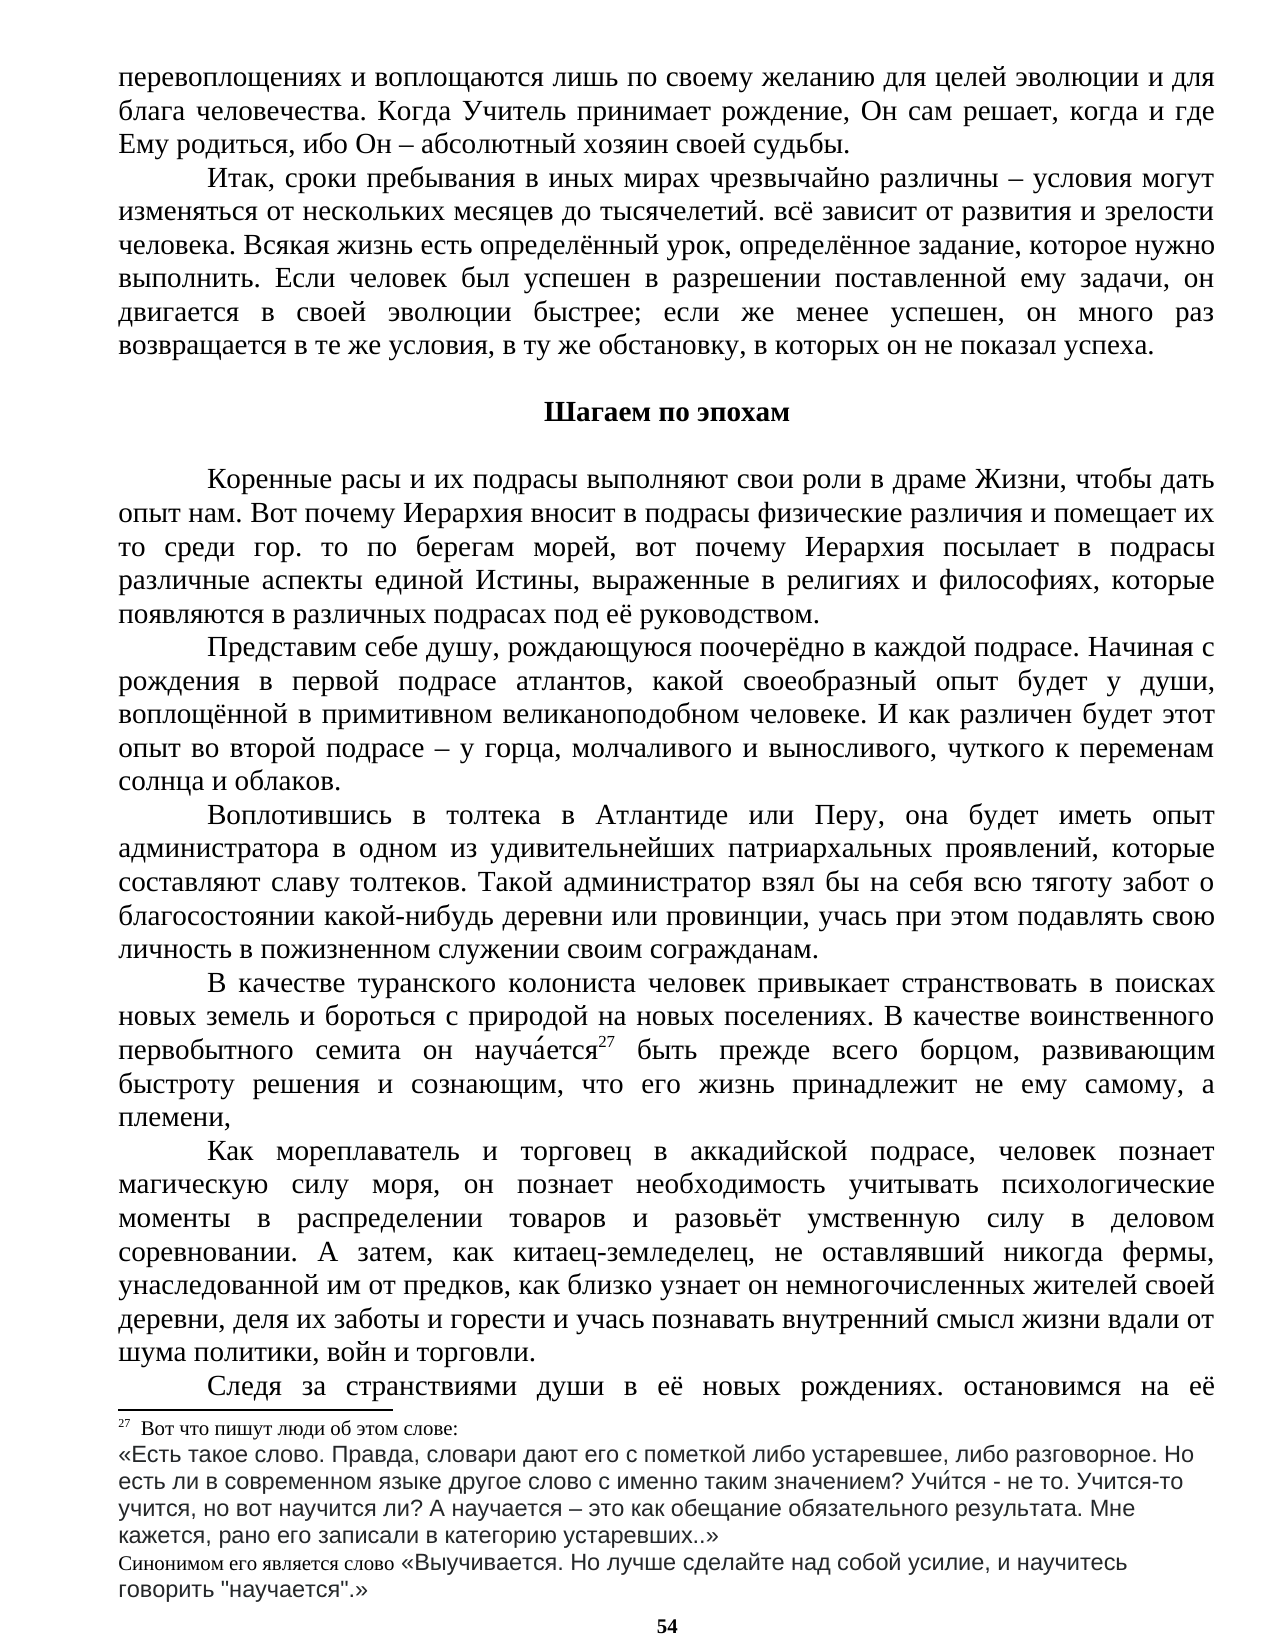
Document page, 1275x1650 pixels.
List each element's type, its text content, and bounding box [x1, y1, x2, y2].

subtitle Шагаем по эпохам [118, 394, 1216, 428]
text Вот что пишут люди об этом слове: [118, 1416, 1216, 1440]
text Как мореплаватель и торговец в аккадийской подрасе, человек познает магическую силу моря, он познает необходимость учитывать психологические моменты в распределении товаров и разовьёт умственную силу в деловом соревновании. А затем, как китаец-земледелец, не оставлявший никогда фермы, унаследованной им от предков, как близко узнает он немногочисленных жителей своей деревни, деля их заботы и горести и учась познавать внутренний смысл жизни вдали от шума политики, войн и торговли. [118, 1133, 1216, 1368]
text «Есть такое слово. Правда, словари дают его с пометкой либо устаревшее, либо разговорное. Но есть ли в современном языке другое слово с именно таким значением? Учи́тся - не то. Учится-то учится, но вот научится ли? А научается – это как обещание обязательного результата. Мне кажется, рано его записали в категорию устаревших..» [118, 1440, 1216, 1548]
text Коренные расы и их подрасы выполняют свои роли в драме Жизни, чтобы дать опыт нам. Вот почему Иерархия вносит в подрасы физические различия и помещает их то среди гор. то по берегам морей, вот почему Иерархия посылает в подрасы различные аспекты единой Истины, выраженные в религиях и философиях, которые появляются в различных подрасах под её руководством. [118, 462, 1216, 629]
text перевоплощениях и воплощаются лишь по своему желанию для целей эволюции и для блага человечества. Когда Учитель принимает рождение, Он сам решает, когда и где Ему родиться, ибо Он – абсолютный хозяин своей судьбы. [118, 59, 1216, 160]
text Итак, сроки пребывания в иных мирах чрезвычайно различны – условия могут изменяться от нескольких месяцев до тысячелетий. всё зависит от развития и зрелости человека. Всякая жизнь есть определённый урок, определённое задание, которое нужно выполнить. Если человек был успешен в разрешении поставленной ему задачи, он двигается в своей эволюции быстрее; если же менее успешен, он много раз возвращается в те же условия, в ту же обстановку, в которых он не показал успеха. [118, 160, 1216, 361]
text Следя за странствиями души в её новых рождениях. остановимся на её [118, 1368, 1216, 1401]
text Синонимом его является слово «Выучивается. Но лучше сделайте над собой усилие, и научитесь говорить "научается".» [118, 1548, 1216, 1602]
text Представим себе душу, рождающуюся поочерёдно в каждой подрасе. Начиная с рождения в первой подрасе атлантов, какой своеобразный опыт будет у души, воплощённой в примитивном великаноподобном человеке. И как различен будет этот опыт во второй подрасе – у горца, молчаливого и выносливого, чуткого к переменам солнца и облаков. [118, 629, 1216, 797]
text В качестве туранского колониста человек привыкает странствовать в поисках новых земель и бороться с природой на новых поселениях. В качестве воинственного первобытного семита он науча́ется быть прежде всего борцом, развивающим быстроту решения и сознающим, что его жизнь принадлежит не ему самому, а племени, [118, 965, 1216, 1133]
text Воплотившись в толтека в Атлантиде или Перу, она будет иметь опыт администратора в одном из удивительнейших патриархальных проявлений, которые составляют славу толтеков. Такой администратор взял бы на себя всю тяготу забот о благосостоянии какой-нибудь деревни или провинции, учась при этом подавлять свою личность в пожизненном служении своим согражданам. [118, 797, 1216, 965]
